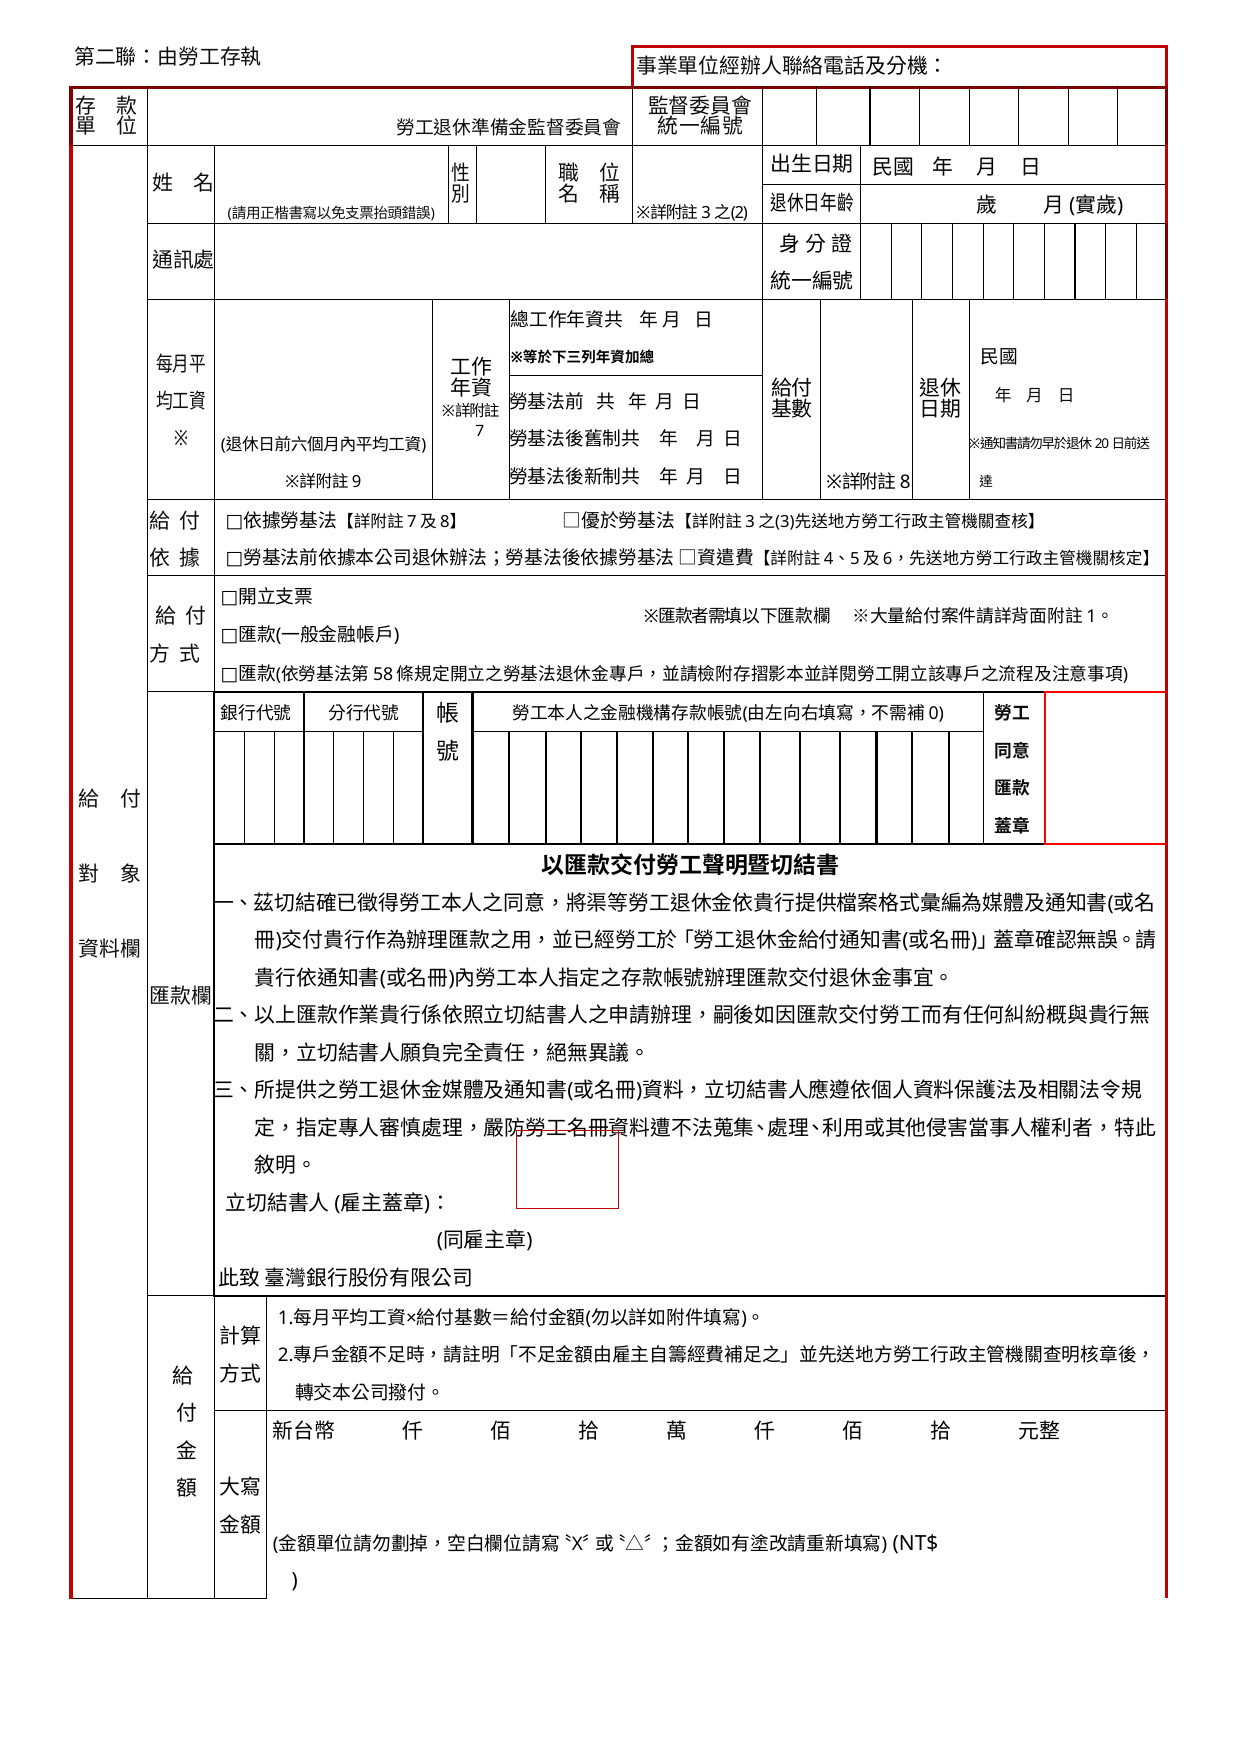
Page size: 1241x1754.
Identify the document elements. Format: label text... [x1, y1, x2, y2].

table_cell [841, 732, 875, 843]
table_cell [1118, 89, 1165, 145]
table_cell 給付 基數 [763, 300, 820, 499]
table_cell □依據勞基法【詳附註7及8】 □優於勞基法【詳附註3之(3)先送地方勞工行政主管機關查核】 □勞基法前依據本公司退休辦法；勞基法後依據勞基法 □資遣費【詳附註4、5及6，先送地方勞工行政主管機關核定】 [215, 500, 1165, 575]
table_cell [892, 224, 921, 298]
table_cell [1137, 224, 1165, 298]
table_cell ※詳附註8 [821, 300, 912, 499]
table_cell 大寫 金額 [215, 1411, 266, 1598]
table_cell 民國 [970, 300, 1165, 374]
table_cell [474, 732, 508, 843]
table_cell [547, 732, 580, 843]
table_cell 監督委員會 統一編號 [633, 89, 762, 145]
table_cell [654, 732, 687, 843]
table_cell [984, 224, 1013, 298]
table_cell [245, 732, 274, 843]
table_cell 給 付 依 據 [148, 500, 214, 575]
table_cell 以匯款交付勞工聲明暨切結書 一、茲切結確已徵得勞工本人之同意，將渠等勞工退休金依貴行提供檔案格式彙編為媒體及通知書(或名冊)交付貴行作為辦理匯款之用，並已經勞工於「勞工退休金給付通知書(或名冊)」蓋章確認無誤。請貴行依通知書(或名冊)內勞工本人指定之存款帳號辦理匯款交付退休金事宜。 二、以上匯款作業貴行係依照立切結書人之申請辦理，嗣後如因匯款交付勞工而有任何糾紛概與貴行無關，立切結書人願負完全責任，絕無異議。 三、所提供之勞工退休金媒體及通知書(或名冊)資料，立切結書人應遵依個人資料保護法及相關法令規定，指定專人審慎處理，嚴防勞工名冊資料遭不法蒐集、處理、利用或其他侵害當事人權利者，特此敘明。 立切結書人 (雇主蓋章)： (同雇主章) 此致 臺灣銀行股份有限公司 [215, 845, 1165, 1295]
table_header 第二聯：由勞工存執 [71, 45, 631, 86]
table_cell [582, 732, 616, 843]
table_cell [275, 732, 303, 843]
table_cell [1014, 224, 1044, 298]
table_cell 通訊處 [148, 224, 214, 298]
table_cell [861, 224, 891, 298]
table_cell [913, 732, 948, 843]
table_cell 銀行代號 [215, 693, 303, 731]
table_cell [1045, 224, 1074, 298]
table_cell [1069, 89, 1117, 145]
table_cell ※匯款者需填以下匯款欄 ※大量給付案件請詳背面附註1。 [633, 576, 1165, 652]
table_cell (退休日前六個月內平均工資) ※詳附註9 [215, 300, 432, 499]
table_cell 給 付 對 象 資料欄 [73, 146, 147, 1598]
table_cell [618, 732, 652, 843]
table_cell [817, 89, 869, 145]
table_cell 帳 號 [424, 693, 471, 843]
table_cell [1076, 224, 1105, 298]
table_cell 計算 方式 [215, 1297, 266, 1410]
table_cell [215, 224, 762, 298]
table_cell [689, 732, 723, 843]
table_cell [950, 732, 983, 843]
table_cell [922, 224, 952, 298]
table_cell 退休日年齡 [763, 185, 860, 222]
table_cell 勞工退休準備金監督委員會 [148, 89, 632, 145]
table_cell 出生日期 [763, 146, 860, 184]
table_cell □開立支票 [215, 576, 632, 614]
table_cell 民國 年 月 日 [861, 146, 1165, 184]
table_cell 總工作年資共 年 月 日 ※等於下三列年資加總 [510, 300, 762, 374]
table_header 事業單位經辦人聯絡電話及分機： [634, 48, 1165, 86]
table_cell [1019, 89, 1068, 145]
table_cell [215, 732, 244, 843]
table_cell 給 付 方 式 [148, 576, 214, 691]
table_cell □匯款(一般金融帳戶) [215, 614, 632, 652]
table_cell 1.每月平均工資×給付基數＝給付金額(勿以詳如附件填寫)。 2.專戶金額不足時，請註明「不足金額由雇主自籌經費補足之」並先送地方勞工行政主管機關查明核章後，轉交本公司撥付。 [267, 1297, 1165, 1410]
table_cell 給 付 金 額 [148, 1296, 214, 1598]
table_cell 年 月 日 ※通知書請勿早於退休20日前送達 [970, 375, 1165, 499]
table_cell 姓 名 [148, 146, 214, 222]
table_cell [953, 224, 983, 298]
table_cell 工作 年資 ※詳附註7 [433, 300, 509, 499]
table_cell 勞工本人之金融機構存款帳號(由左向右填寫，不需補0) [474, 693, 983, 731]
table_cell [761, 732, 799, 843]
table_cell 新台幣 仟 佰 拾 萬 仟 佰 拾 元整 (金額單位請勿劃掉，空白欄位請寫〝X〞或〝△〞；金額如有塗改請重新填寫) (NT$ ) [267, 1411, 1165, 1598]
table_cell [1046, 693, 1165, 843]
table_cell □匯款(依勞基法第58條規定開立之勞基法退休金專戶，並請檢附存摺影本並詳閱勞工開立該專戶之流程及注意事項) [215, 653, 1165, 691]
table_cell 職 位 名 稱 [546, 146, 632, 222]
table_cell [801, 732, 839, 843]
table_cell [871, 89, 919, 145]
table_cell (請用正楷書寫以免支票抬頭錯誤) [215, 146, 448, 222]
table_cell [1106, 224, 1136, 298]
table_cell [394, 732, 422, 843]
table_cell 性 別 [449, 146, 476, 222]
table_cell 存 款 單 位 [73, 89, 147, 145]
table_cell [878, 732, 911, 843]
table_cell 勞工 同意 匯款 蓋章 [984, 693, 1044, 843]
table_cell [970, 89, 1018, 145]
table_cell 身分證 統一編號 [763, 224, 860, 298]
table_cell [725, 732, 759, 843]
table_cell [334, 732, 363, 843]
table_cell [477, 146, 545, 222]
table_cell 匯款欄 [148, 692, 213, 1295]
table_cell 歲 月 (實歲) [861, 185, 1165, 222]
table_cell 每月平 均工資 ※ [148, 300, 214, 499]
table_cell [364, 732, 393, 843]
table_cell [920, 89, 969, 145]
table_cell [763, 89, 816, 145]
table_cell 退休 日期 [913, 300, 969, 499]
table_cell [510, 732, 545, 843]
table_cell ※詳附註3之(2) [633, 146, 762, 222]
table_cell [305, 732, 333, 843]
table_cell 分行代號 [305, 693, 422, 731]
table_cell 勞基法前 共 年 月 日 勞基法後舊制共 年 月 日 勞基法後新制共 年 月 日 [510, 376, 762, 499]
